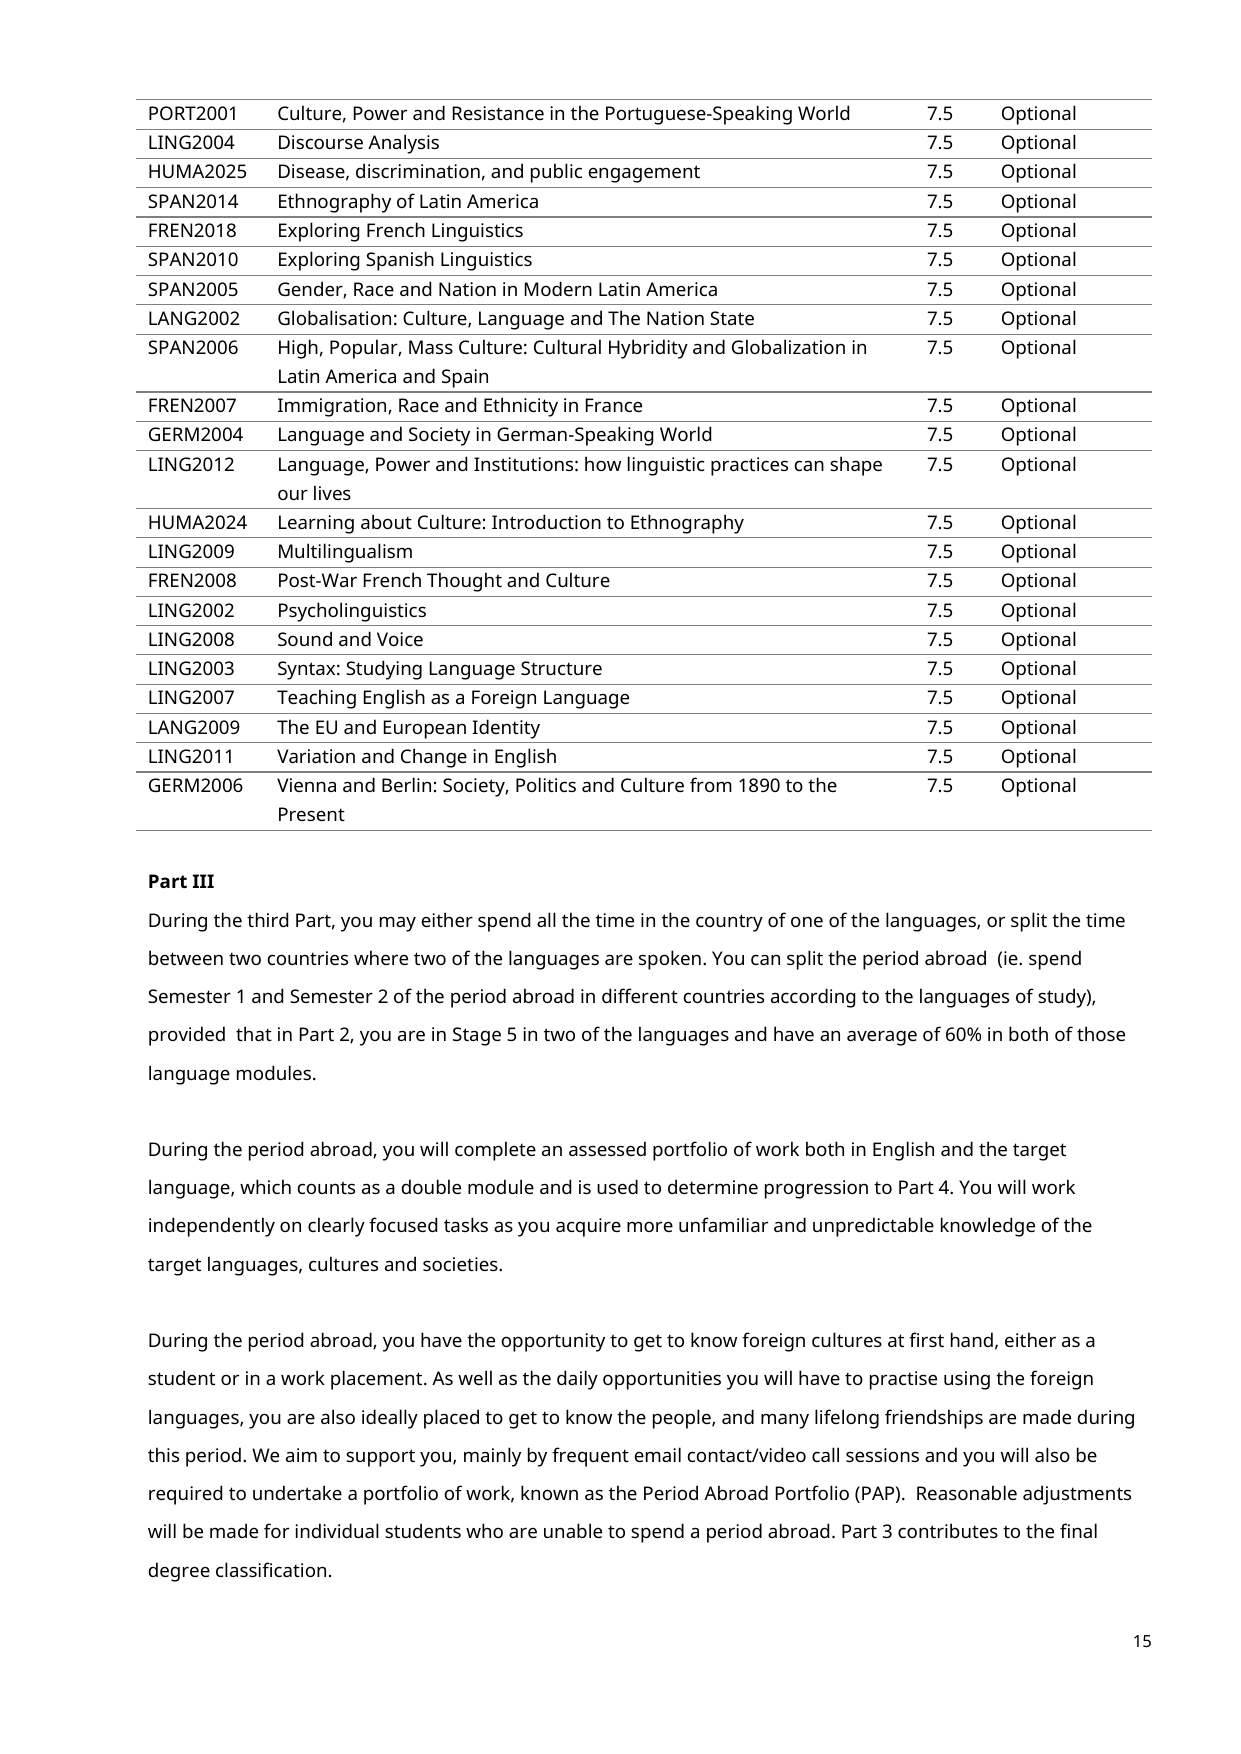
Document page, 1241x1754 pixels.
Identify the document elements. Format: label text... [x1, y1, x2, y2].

table_cell Disease, discrimination, and public engagement [266, 159, 916, 187]
table_cell 7.5 [916, 159, 989, 187]
table_cell Globalisation: Culture, Language and The Nation State [266, 305, 916, 333]
table_cell HUMA2025 [136, 159, 266, 187]
table_cell Teaching English as a Foreign Language [266, 685, 916, 713]
table_cell Psycholinguistics [266, 597, 916, 625]
table_cell Optional [989, 305, 1152, 333]
table_cell GERM2004 [136, 422, 266, 450]
table_cell PORT2001 [136, 100, 266, 128]
table_cell 7.5 [916, 247, 989, 275]
table_cell SPAN2005 [136, 276, 266, 304]
table_cell Exploring Spanish Linguistics [266, 247, 916, 275]
table_cell Immigration, Race and Ethnicity in France [266, 393, 916, 421]
table_cell Sound and Voice [266, 626, 916, 654]
table_cell FREN2018 [136, 218, 266, 246]
table_cell Post-War French Thought and Culture [266, 568, 916, 596]
table_cell Optional [989, 422, 1152, 450]
table_cell Optional [989, 773, 1152, 829]
table_cell LING2008 [136, 626, 266, 654]
table_cell Culture, Power and Resistance in the Portuguese-Speaking World [266, 100, 916, 128]
table_cell Learning about Culture: Introduction to Ethnography [266, 509, 916, 537]
table_cell 7.5 [916, 743, 989, 771]
table_cell LANG2002 [136, 305, 266, 333]
table_cell Syntax: Studying Language Structure [266, 655, 916, 684]
table_cell Optional [989, 100, 1152, 128]
table_cell LING2003 [136, 655, 266, 684]
table_cell Exploring French Linguistics [266, 218, 916, 246]
table_cell 7.5 [916, 393, 989, 421]
table_cell 7.5 [916, 218, 989, 246]
table_cell 7.5 [916, 276, 989, 304]
table_cell LING2012 [136, 451, 266, 508]
table_cell 7.5 [916, 538, 989, 567]
table_cell Optional [989, 714, 1152, 742]
table_cell 7.5 [916, 685, 989, 713]
table_cell Optional [989, 247, 1152, 275]
table_cell Optional [989, 743, 1152, 771]
table_cell Optional [989, 218, 1152, 246]
table_cell 7.5 [916, 597, 989, 625]
table_cell 7.5 [916, 714, 989, 742]
table_cell SPAN2006 [136, 335, 266, 391]
table_cell 7.5 [916, 422, 989, 450]
table_cell LING2007 [136, 685, 266, 713]
table_cell Gender, Race and Nation in Modern Latin America [266, 276, 916, 304]
table_cell Optional [989, 188, 1152, 216]
table_cell FREN2007 [136, 393, 266, 421]
table_cell Variation and Change in English [266, 743, 916, 771]
table_cell 7.5 [916, 626, 989, 654]
table_cell LING2004 [136, 130, 266, 158]
table_cell Discourse Analysis [266, 130, 916, 158]
table_cell 7.5 [916, 773, 989, 829]
table_cell LING2002 [136, 597, 266, 625]
table_cell GERM2006 [136, 773, 266, 829]
table_cell 7.5 [916, 335, 989, 391]
table_cell Optional [989, 655, 1152, 684]
table_cell Part III During the third Part, you may either spend all the time in the country of one of the languages, or split the time between two countries where two of the languages are spoken. You can split the period abroad (ie. spend Semester 1 and Semester 2 of the period abroad in different countries according to the languages of study), provided that in Part 2, you are in Stage 5 in two of the languages and have an average of 60% in both of those language modules. During the period abroad, you will complete an assessed portfolio of work both in English and the target language, which counts as a double module and is used to determine progression to Part 4. You will work independently on clearly focused tasks as you acquire more unfamiliar and unpredictable knowledge of the target languages, cultures and societies. During the period abroad, you have the opportunity to get to know foreign cultures at first hand, either as a student or in a work placement. As well as the daily opportunities you will have to practise using the foreign languages, you are also ideally placed to get to know the people, and many lifelong friendships are made during this period. We aim to support you, mainly by frequent email contact/video call sessions and you will also be required to undertake a portfolio of work, known as the Period Abroad Portfolio (PAP). Reasonable adjustments will be made for individual students who are unable to spend a period abroad. Part 3 contributes to the final degree classification. [136, 831, 1152, 1593]
table_cell Language and Society in German-Speaking World [266, 422, 916, 450]
table_cell Optional [989, 597, 1152, 625]
table_cell Optional [989, 626, 1152, 654]
table_cell SPAN2014 [136, 188, 266, 216]
table_cell Language, Power and Institutions: how linguistic practices can shape our lives [266, 451, 916, 508]
table_cell SPAN2010 [136, 247, 266, 275]
table_cell 7.5 [916, 509, 989, 537]
table_cell 7.5 [916, 188, 989, 216]
table_cell Optional [989, 159, 1152, 187]
table_cell Optional [989, 685, 1152, 713]
table_cell Vienna and Berlin: Society, Politics and Culture from 1890 to the Present [266, 773, 916, 829]
table_cell 7.5 [916, 568, 989, 596]
table_cell Optional [989, 509, 1152, 537]
table_cell Multilingualism [266, 538, 916, 567]
table_cell Optional [989, 335, 1152, 391]
table_cell 7.5 [916, 305, 989, 333]
table_cell 7.5 [916, 100, 989, 128]
table_cell Optional [989, 130, 1152, 158]
table_cell Optional [989, 538, 1152, 567]
table_cell The EU and European Identity [266, 714, 916, 742]
table_cell Ethnography of Latin America [266, 188, 916, 216]
table_cell HUMA2024 [136, 509, 266, 537]
table_cell 7.5 [916, 451, 989, 508]
table_cell 7.5 [916, 655, 989, 684]
table_cell High, Popular, Mass Culture: Cultural Hybridity and Globalization in Latin America and Spain [266, 335, 916, 391]
table_cell LANG2009 [136, 714, 266, 742]
table_cell LING2009 [136, 538, 266, 567]
table_cell Optional [989, 393, 1152, 421]
table_cell 7.5 [916, 130, 989, 158]
table_cell Optional [989, 276, 1152, 304]
table_cell Optional [989, 568, 1152, 596]
table_cell Optional [989, 451, 1152, 508]
table_cell FREN2008 [136, 568, 266, 596]
table_cell LING2011 [136, 743, 266, 771]
